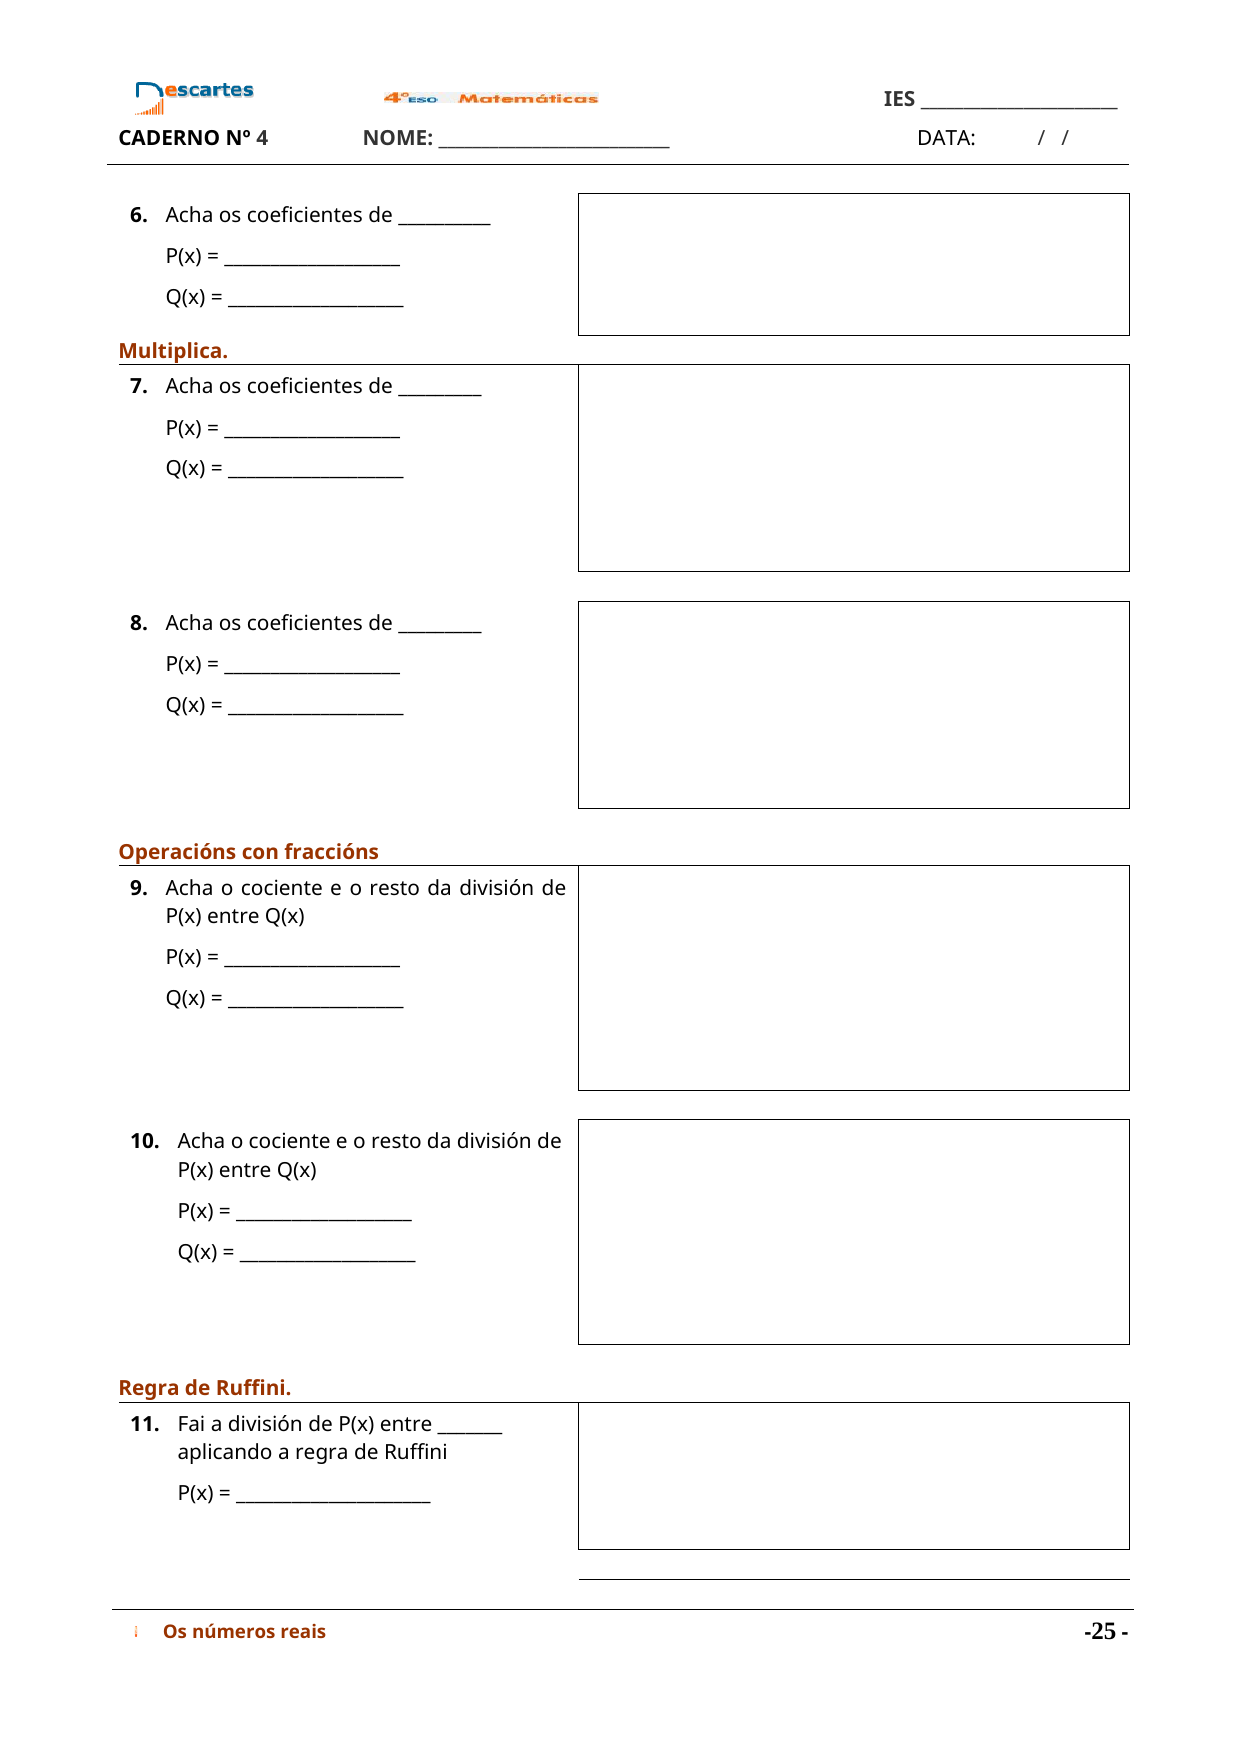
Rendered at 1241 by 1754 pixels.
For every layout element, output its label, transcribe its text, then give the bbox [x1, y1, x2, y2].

table_header Fai a división de P(x) entre _______ aplicando a regra de Ruffini P(x) = _____________________ [119, 1403, 578, 1549]
table_cell Acha os coeficientes de __________ P(x) = ___________________ Q(x) = ___________________ [119, 193, 578, 335]
table_cell [579, 1120, 1129, 1344]
table_cell [119, 1549, 579, 1579]
table_cell Acha os coeficientes de _________ P(x) = ___________________ Q(x) = ___________________ [119, 601, 578, 807]
table_cell [578, 1091, 1130, 1119]
table_cell [119, 808, 578, 837]
text Multiplica. [118, 336, 1122, 364]
text Regra de Ruffini. [118, 1373, 1122, 1402]
table_cell [119, 571, 578, 601]
table_cell [579, 194, 1129, 335]
table_header [579, 1403, 1129, 1549]
table_cell [578, 572, 1130, 601]
picture [134, 82, 257, 115]
table_header Acha o cociente e o resto da división de P(x) entre Q(x) P(x) = ___________________ Q(x) = ___________________ [119, 866, 578, 1090]
picture [384, 92, 599, 105]
table_cell [579, 602, 1129, 807]
table_header [579, 365, 1129, 571]
text Operacións con fraccións [118, 837, 1122, 865]
table_cell Acha o cociente e o resto da división de P(x) entre Q(x) P(x) = ___________________ Q(x) = ___________________ [119, 1119, 578, 1344]
table_cell [578, 809, 1130, 837]
table_header [579, 866, 1129, 1090]
table_header Acha os coeficientes de _________ P(x) = ___________________ Q(x) = ___________________ [119, 365, 578, 571]
table_cell [119, 1090, 578, 1119]
table_cell [579, 1550, 1130, 1579]
